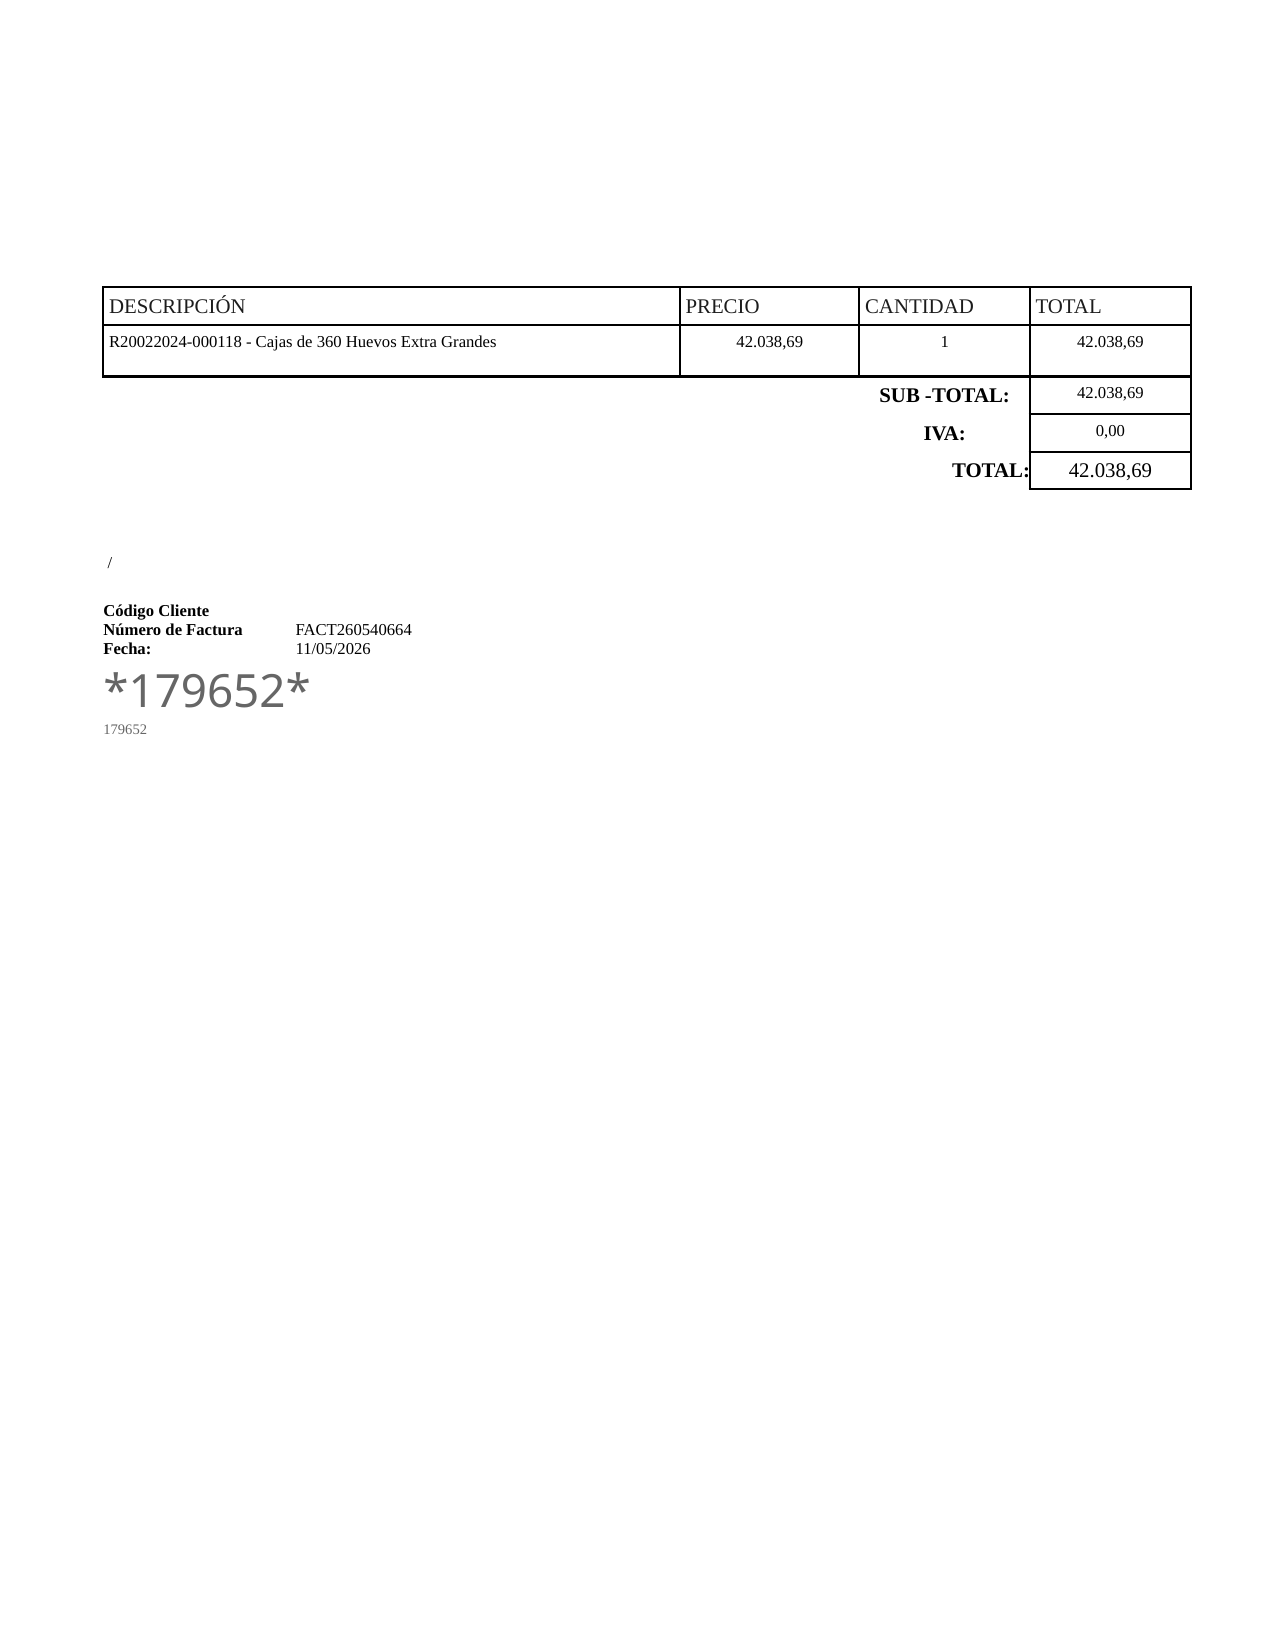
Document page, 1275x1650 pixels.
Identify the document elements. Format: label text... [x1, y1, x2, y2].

table_cell R20022024-000118 - Cajas de 360 Huevos Extra Grandes [104, 326, 679, 375]
table_header CANTIDAD [860, 288, 1029, 323]
table_cell 42.038,69 [1031, 326, 1190, 375]
table_header Código Cliente [103, 601, 295, 620]
table_cell IVA: [859, 413, 1029, 451]
table_cell [103, 534, 858, 553]
text 179652 [103, 721, 1137, 737]
table_cell Fecha: [103, 639, 295, 658]
table_cell 1 [860, 326, 1029, 375]
table_cell SUB -TOTAL: [859, 378, 1029, 413]
table_cell 42.038,69 [1031, 453, 1190, 488]
table_cell / [103, 553, 858, 572]
table_cell 11/05/2026 [295, 639, 517, 658]
table_header PRECIO [681, 288, 858, 323]
table_header TOTAL [1031, 288, 1190, 323]
text *179652* [103, 658, 1137, 721]
table_cell TOTAL: [859, 451, 1029, 488]
table_cell 42.038,69 [1031, 378, 1190, 413]
table_cell 0,00 [1031, 415, 1190, 451]
table_header [295, 601, 517, 620]
table_cell [103, 514, 858, 533]
table_header DESCRIPCIÓN [104, 288, 679, 323]
table_cell 42.038,69 [681, 326, 858, 375]
table_cell Número de Factura [103, 620, 295, 639]
table_header [103, 490, 858, 514]
table_cell [103, 378, 859, 488]
table_cell FACT260540664 [295, 620, 517, 639]
